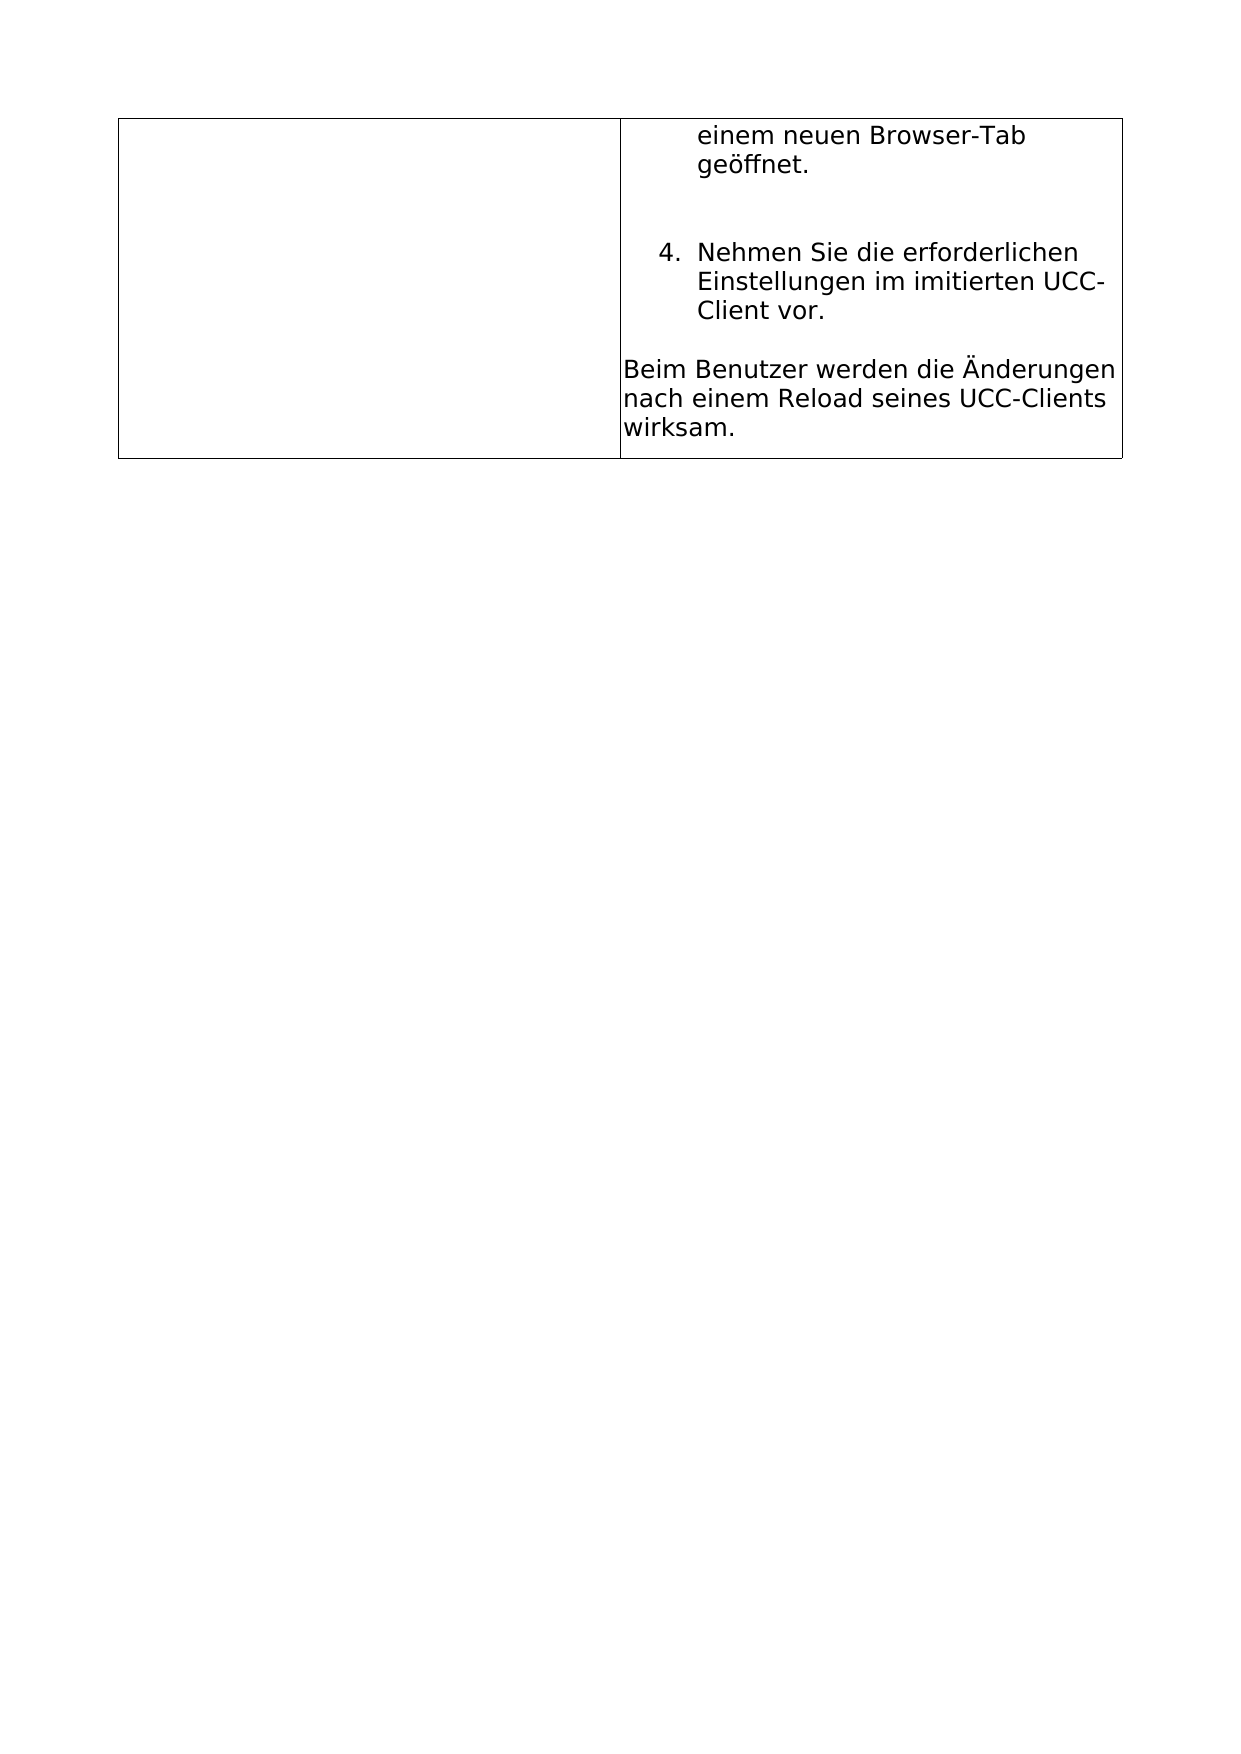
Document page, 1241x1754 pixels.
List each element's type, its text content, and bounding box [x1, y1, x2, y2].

table_header [119, 119, 620, 458]
table_header einem neuen Browser-Tab geöffnet. Nehmen Sie die erforderlichen Einstellungen im imitierten UCC-Client vor. Beim Benutzer werden die Änderungen nach einem Reload seines UCC-Clients wirksam. [621, 119, 1122, 458]
